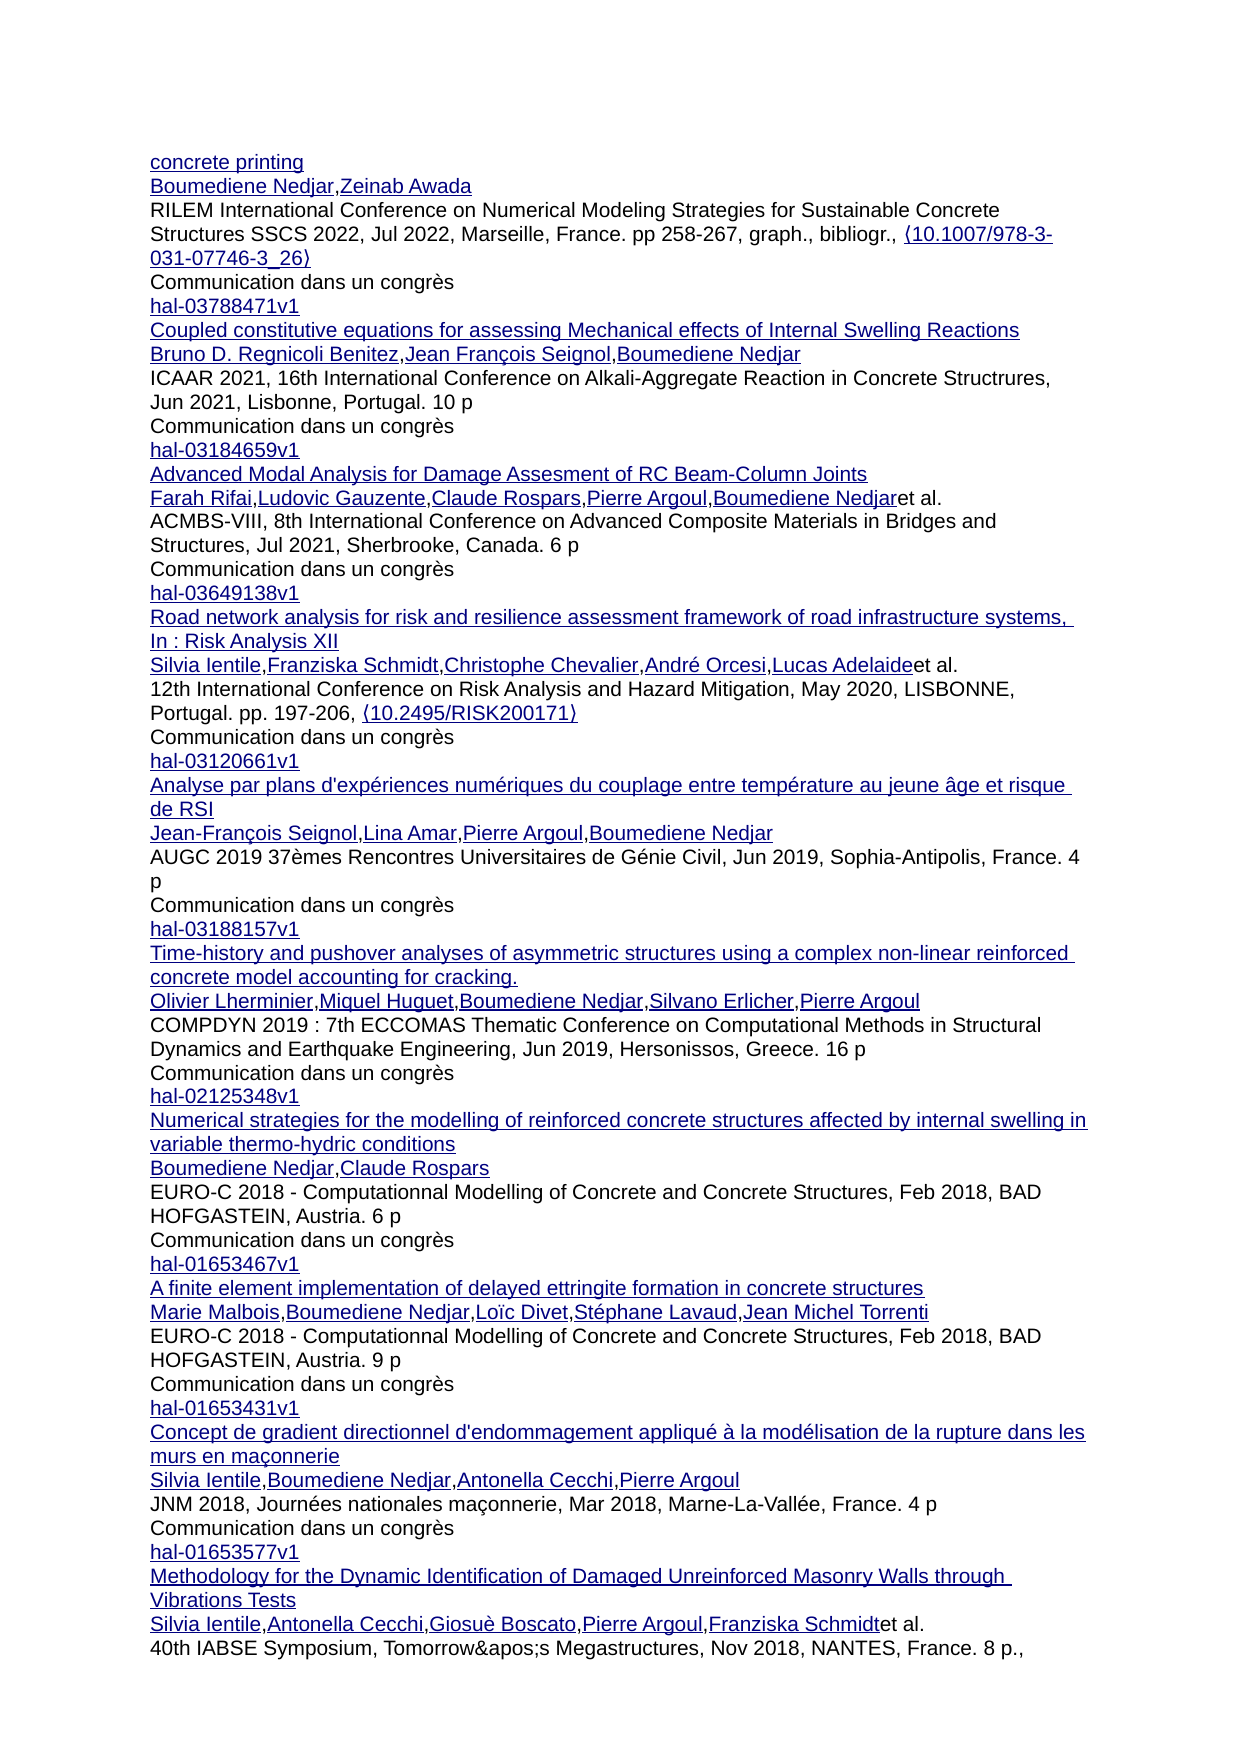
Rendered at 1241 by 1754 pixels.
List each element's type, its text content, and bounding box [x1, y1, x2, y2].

table_cell Concept de gradient directionnel d'endommagement appliqué à la modélisation de la rupture dans les murs en maçonnerie Silvia Ientile,Boumediene Nedjar,Antonella Cecchi,Pierre Argoul JNM 2018, Journées nationales maçonnerie, Mar 2018, Marne-La-Vallée, France. 4 p Communication dans un congrès hal-01653577v1 [150, 1420, 1090, 1563]
table_cell Coupled constitutive equations for assessing Mechanical effects of Internal Swelling Reactions Bruno D. Regnicoli Benitez,Jean François Seignol,Boumediene Nedjar ICAAR 2021, 16th International Conference on Alkali-Aggregate Reaction in Concrete Structrures, Jun 2021, Lisbonne, Portugal. 10 p Communication dans un congrès hal-03184659v1 [150, 318, 1090, 461]
table_cell Time-history and pushover analyses of asymmetric structures using a complex non-linear reinforced concrete model accounting for cracking. Olivier Lherminier,Miquel Huguet,Boumediene Nedjar,Silvano Erlicher,Pierre Argoul COMPDYN 2019 : 7th ECCOMAS Thematic Conference on Computational Methods in Structural Dynamics and Earthquake Engineering, Jun 2019, Hersonissos, Greece. 16 p Communication dans un congrès hal-02125348v1 [150, 941, 1090, 1108]
table_cell Analyse par plans d'expériences numériques du couplage entre température au jeune âge et risque de RSI Jean-François Seignol,Lina Amar,Pierre Argoul,Boumediene Nedjar AUGC 2019 37èmes Rencontres Universitaires de Génie Civil, Jun 2019, Sophia-Antipolis, France. 4 p Communication dans un congrès hal-03188157v1 [150, 773, 1090, 941]
table_cell Incremental formulation of early age concrete in the finite strain range for the modelling of 3D concrete printing Boumediene Nedjar,Zeinab Awada RILEM International Conference on Numerical Modeling Strategies for Sustainable Concrete Structures SSCS 2022, Jul 2022, Marseille, France. pp 258-267, graph., bibliogr., ⟨10.1007/978-3-031-07746-3_26⟩ Communication dans un congrès hal-03788471v1 [150, 150, 1090, 318]
table_cell A finite element implementation of delayed ettringite formation in concrete structures Marie Malbois,Boumediene Nedjar,Loïc Divet,Stéphane Lavaud,Jean Michel Torrenti EURO-C 2018 - Computationnal Modelling of Concrete and Concrete Structures, Feb 2018, BAD HOFGASTEIN, Austria. 9 p Communication dans un congrès hal-01653431v1 [150, 1276, 1090, 1420]
table_cell Road network analysis for risk and resilience assessment framework of road infrastructure systems, In : Risk Analysis XII Silvia Ientile,Franziska Schmidt,Christophe Chevalier,André Orcesi,Lucas Adelaideet al. 12th International Conference on Risk Analysis and Hazard Mitigation, May 2020, LISBONNE, Portugal. pp. 197-206, ⟨10.2495/RISK200171⟩ Communication dans un congrès hal-03120661v1 [150, 605, 1090, 773]
table_cell Numerical strategies for the modelling of reinforced concrete structures affected by internal swelling in variable thermo-hydric conditions Boumediene Nedjar,Claude Rospars EURO-C 2018 - Computationnal Modelling of Concrete and Concrete Structures, Feb 2018, BAD HOFGASTEIN, Austria. 6 p Communication dans un congrès hal-01653467v1 [150, 1108, 1090, 1276]
table_cell Advanced Modal Analysis for Damage Assesment of RC Beam-Column Joints Farah Rifai,Ludovic Gauzente,Claude Rospars,Pierre Argoul,Boumediene Nedjaret al. ACMBS-VIII, 8th International Conference on Advanced Composite Materials in Bridges and Structures, Jul 2021, Sherbrooke, Canada. 6 p Communication dans un congrès hal-03649138v1 [150, 461, 1090, 605]
table_cell Methodology for the Dynamic Identification of Damaged Unreinforced Masonry Walls through Vibrations Tests Silvia Ientile,Antonella Cecchi,Giosuè Boscato,Pierre Argoul,Franziska Schmidtet al. 40th IABSE Symposium, Tomorrow&apos;s Megastructures, Nov 2018, NANTES, France. 8 p., [150, 1564, 1090, 1659]
